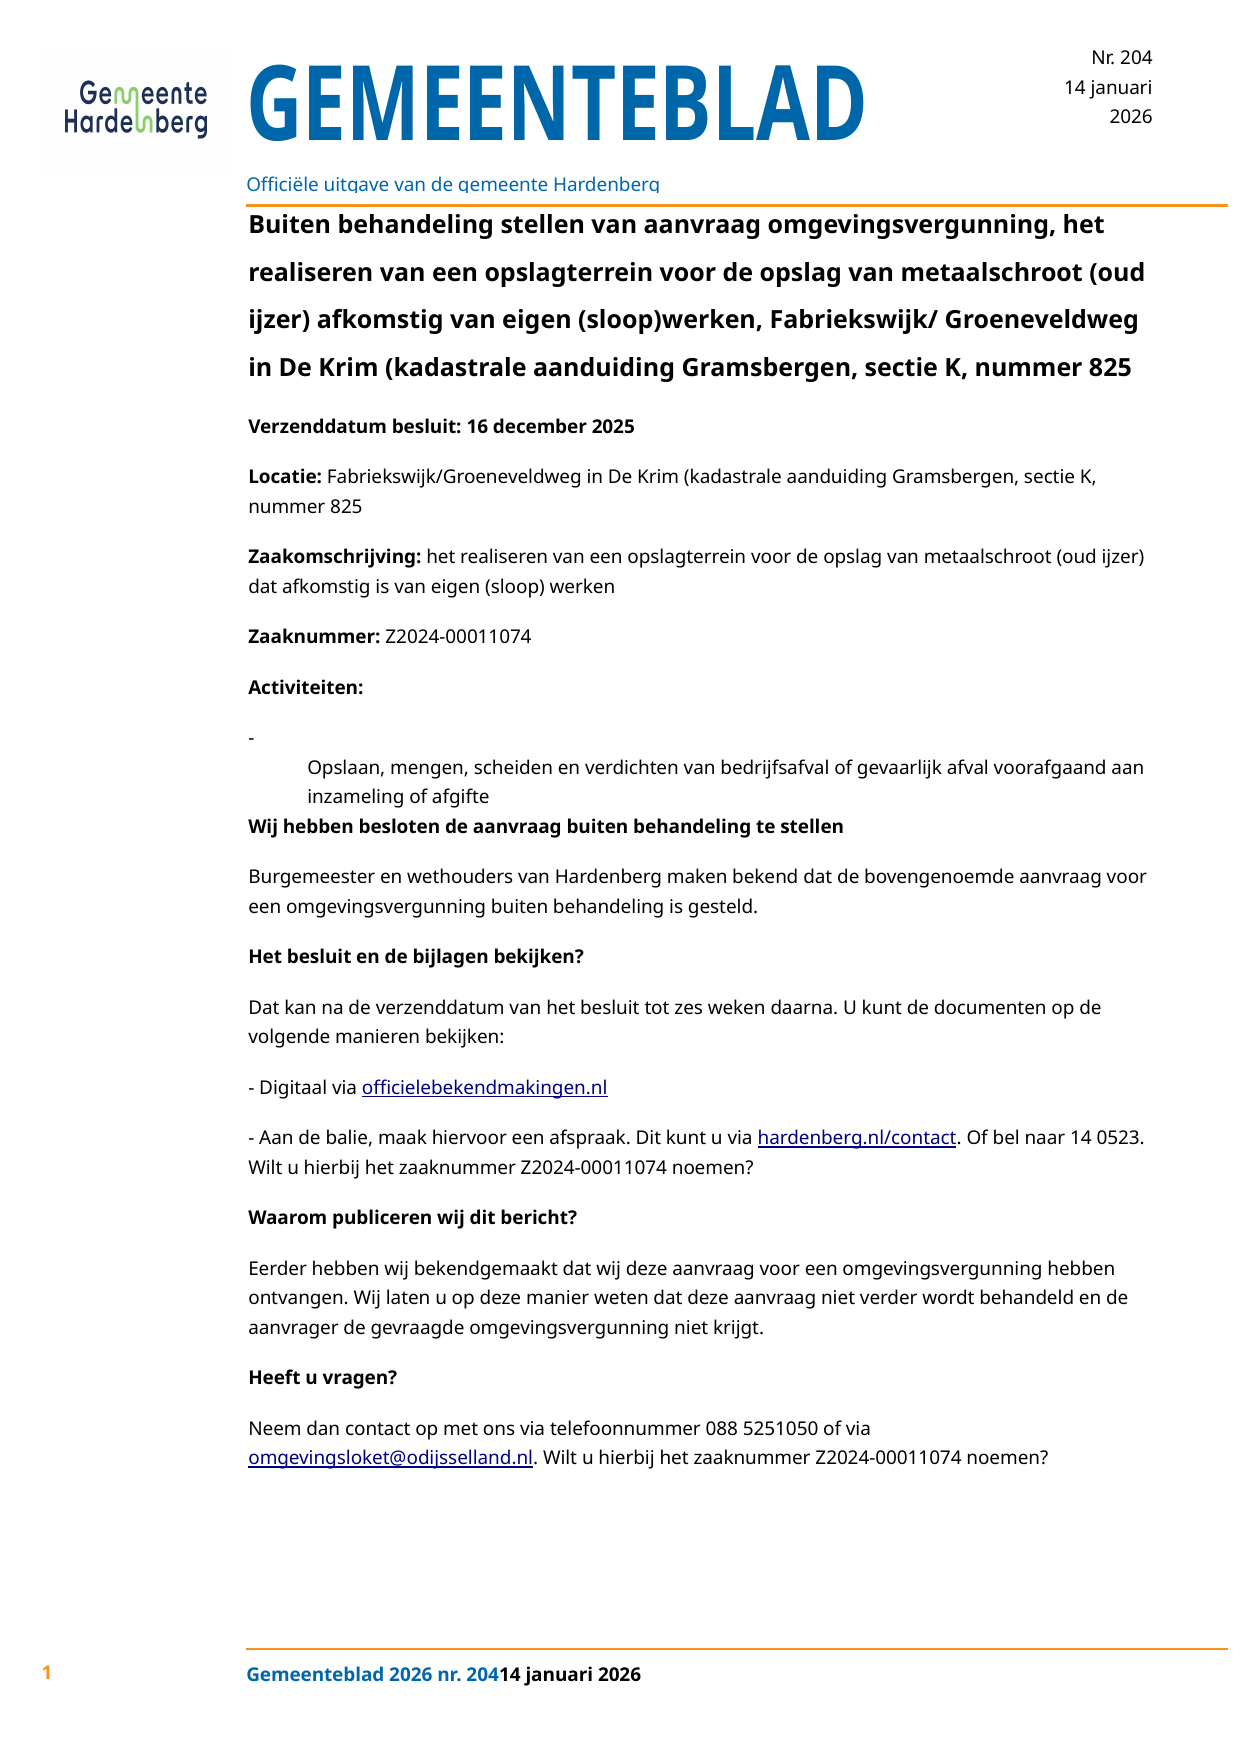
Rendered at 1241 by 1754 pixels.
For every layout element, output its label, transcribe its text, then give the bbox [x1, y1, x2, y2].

text Neem dan contact op met ons via telefoonnummer 088 5251050 of via omgevingsloket@odijsselland.nl. Wilt u hierbij het zaaknummer Z2024-00011074 noemen? [248, 1415, 1152, 1470]
text Zaaknummer: Z2024-00011074 [248, 623, 1152, 649]
list Opslaan, mengen, scheiden en verdichten van bedrijfsafval of gevaarlijk afval voorafgaand aan inzameling of afgifte [248, 754, 1152, 809]
text - Aan de balie, maak hiervoor een afspraak. Dit kunt u via hardenberg.nl/contact. Of bel naar 14 0523. Wilt u hierbij het zaaknummer Z2024-00011074 noemen? [248, 1124, 1152, 1180]
text Activiteiten: [248, 674, 1152, 700]
text Dat kan na de verzenddatum van het besluit tot zes weken daarna. U kunt de documenten op de volgende manieren bekijken: [248, 994, 1152, 1049]
text Eerder hebben wij bekendgemaakt dat wij deze aanvraag voor een omgevingsvergunning hebben ontvangen. Wij laten u op deze manier weten dat deze aanvraag niet verder wordt behandeld en de aanvrager de gevraagde omgevingsvergunning niet krijgt. [248, 1255, 1152, 1340]
text - Digitaal via officielebekendmakingen.nl [248, 1074, 1152, 1100]
picture [41, 47, 231, 172]
text Buiten behandeling stellen van aanvraag omgevingsvergunning, het realiseren van een opslagterrein voor de opslag van metaalschroot (oud ijzer) afkomstig van eigen (sloop)werken, Fabriekswijk/ Groeneveldweg in De Krim (kadastrale aanduiding Gramsbergen, sectie K, nummer 825 [248, 207, 1152, 384]
text Zaakomschrijving: het realiseren van een opslagterrein voor de opslag van metaalschroot (oud ijzer) dat afkomstig is van eigen (sloop) werken [248, 543, 1152, 599]
text Wij hebben besloten de aanvraag buiten behandeling te stellen [248, 813, 1152, 839]
text Verzenddatum besluit: 16 december 2025 [248, 413, 1152, 439]
text Burgemeester en wethouders van Hardenberg maken bekend dat de bovengenoemde aanvraag voor een omgevingsvergunning buiten behandeling is gesteld. [248, 863, 1152, 919]
text Heeft u vragen? [248, 1364, 1152, 1390]
text Het besluit en de bijlagen bekijken? [248, 943, 1152, 969]
text Waarom publiceren wij dit bericht? [248, 1204, 1152, 1230]
text Locatie: Fabriekswijk/Groeneveldweg in De Krim (kadastrale aanduiding Gramsbergen, sectie K, nummer 825 [248, 463, 1152, 519]
